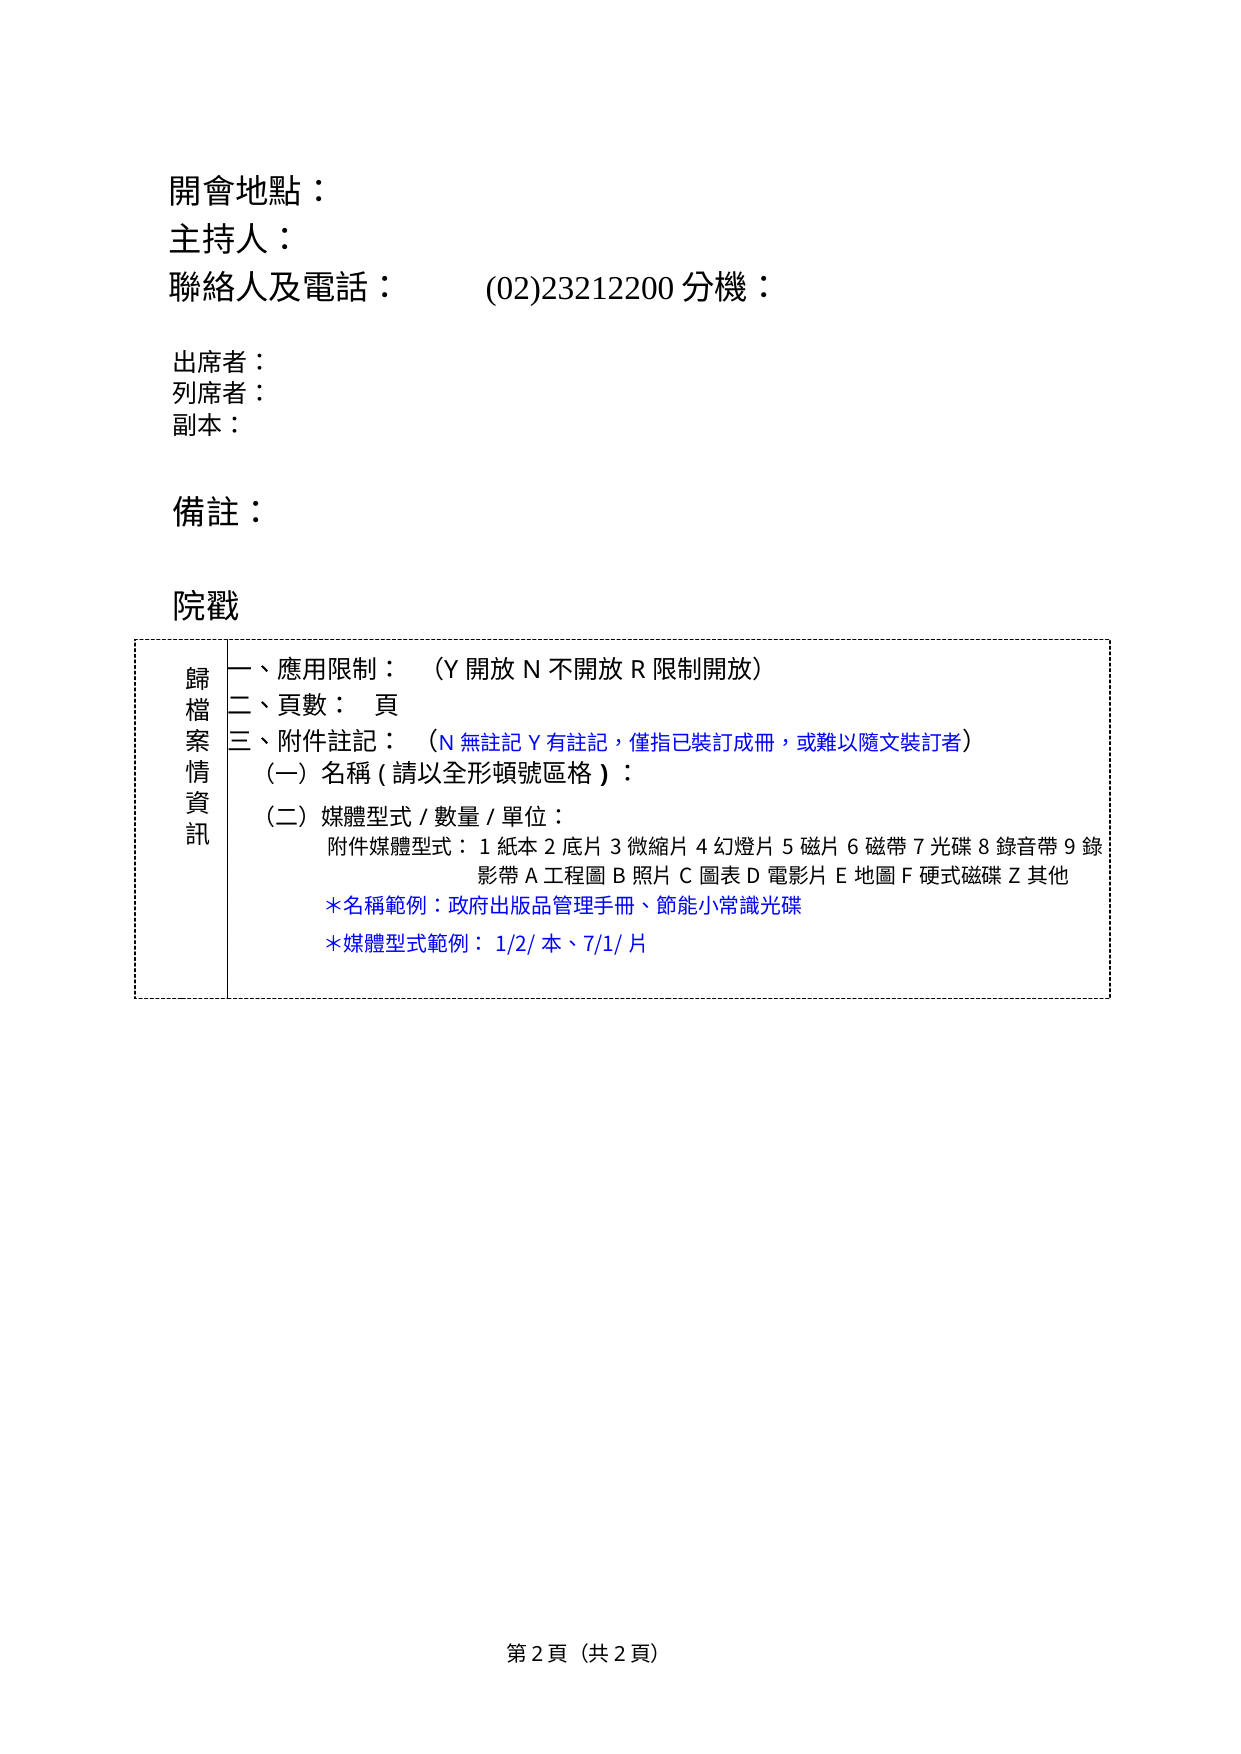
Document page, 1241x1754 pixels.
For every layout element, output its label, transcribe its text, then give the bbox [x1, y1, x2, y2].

text 備註： [173, 486, 1053, 534]
text 主持人： [169, 213, 1053, 261]
text 開會地點： [169, 164, 1053, 213]
text 列席者： [173, 378, 1053, 409]
text 出席者： [173, 347, 1053, 378]
text 聯絡人及電話： (02)23212200分機： [169, 261, 1053, 309]
text 院戳 [173, 579, 1053, 628]
text 副本： [173, 409, 1053, 440]
